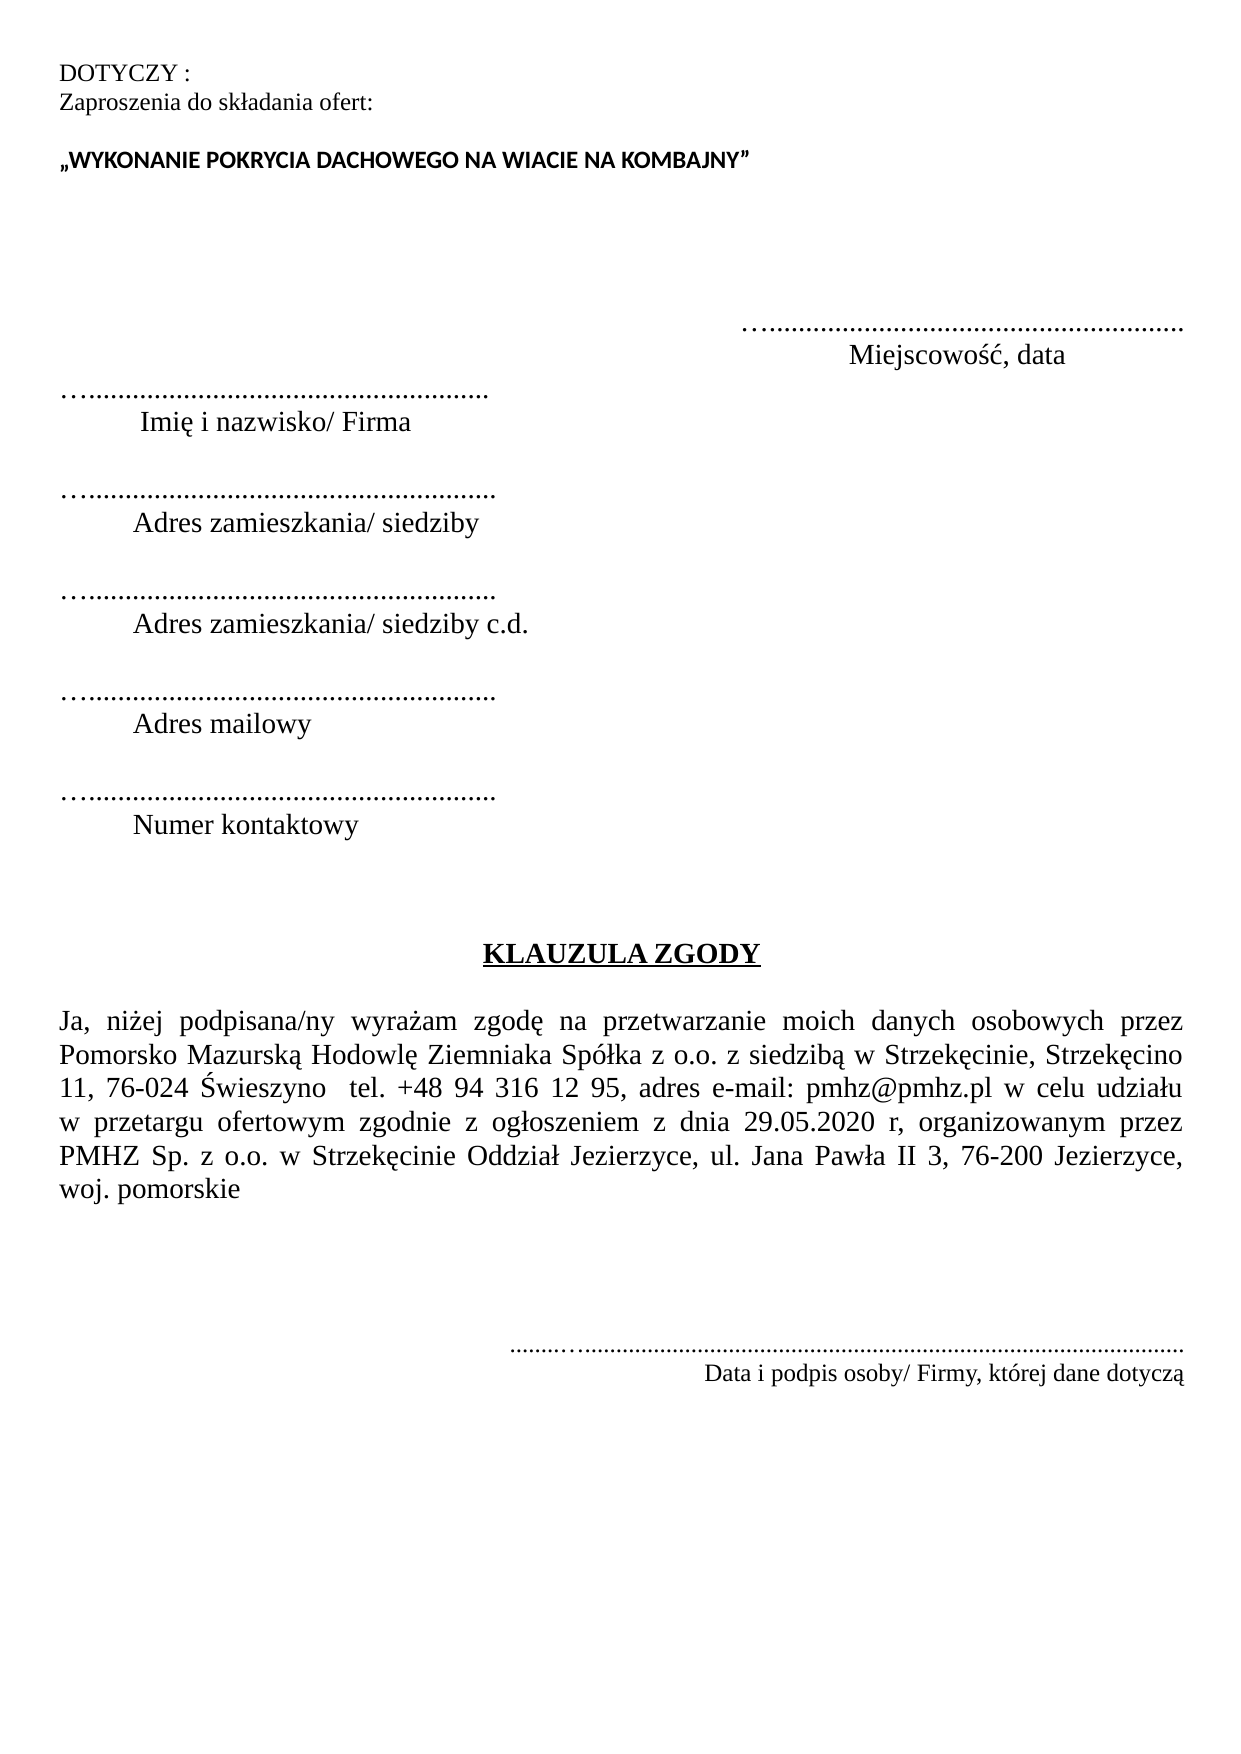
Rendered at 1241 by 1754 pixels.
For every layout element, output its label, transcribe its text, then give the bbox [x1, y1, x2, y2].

text Ja, niżej podpisana/ny wyrażam zgodę na przetwarzanie moich danych osobowych przez Pomorsko Mazurską Hodowlę Ziemniaka Spółka z o.o. z siedzibą w Strzekęcinie, Strzekęcino 11, 76-024 Świeszyno tel. +48 94 316 12 95, adres e-mail: pmhz@pmhz.pl w celu udziału w przetargu ofertowym zgodnie z ogłoszeniem z dnia 29.05.2020 r, organizowanym przez PMHZ Sp. z o.o. w Strzekęcinie Oddział Jezierzyce, ul. Jana Pawła II 3, 76-200 Jezierzyce, woj. pomorskie [59, 1003, 1184, 1205]
text DOTYCZY : [59, 58, 1184, 87]
text „WYKONANIE POKRYCIA DACHOWEGO NA WIACIE NA KOMBAJNY” [59, 144, 1184, 174]
text Adres mailowy [59, 706, 1184, 740]
text …........................................................ [59, 572, 1184, 606]
text …....................................................... Imię i nazwisko/ Firma [59, 371, 1184, 438]
text …........................................................ [59, 472, 1184, 505]
text Data i podpis osoby/ Firmy, której dane dotyczą [59, 1358, 1184, 1387]
text Zaproszenia do składania ofert: [59, 87, 1184, 115]
text Adres zamieszkania/ siedziby c.d. [59, 606, 1184, 639]
text …........................................................ Numer kontaktowy [59, 773, 1184, 841]
text KLAUZULA ZGODY [59, 936, 1184, 970]
text ........…................................................................................................ [59, 1329, 1184, 1358]
text …......................................................... [59, 304, 1184, 337]
text Miejscowość, data [59, 337, 1184, 371]
text Adres zamieszkania/ siedziby [59, 505, 1184, 539]
text …........................................................ [59, 639, 1184, 706]
